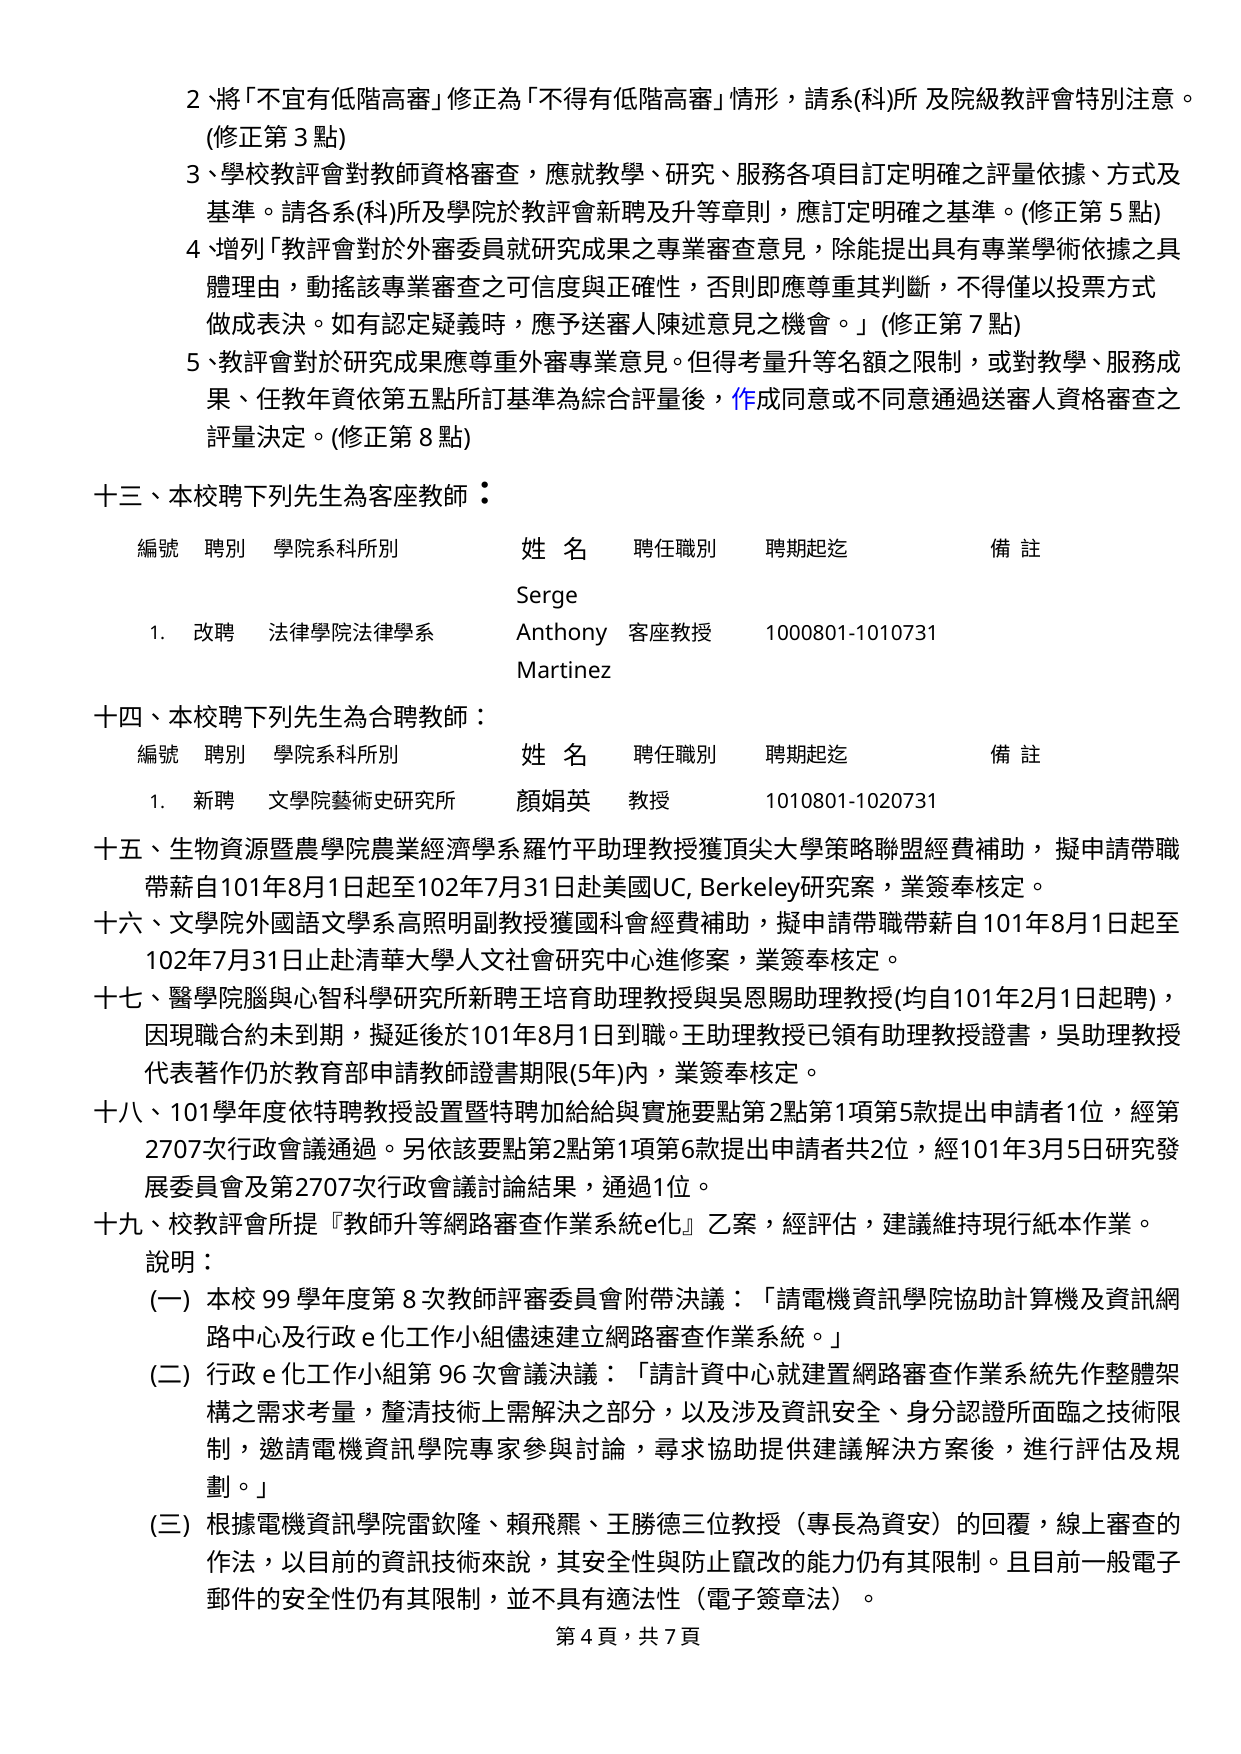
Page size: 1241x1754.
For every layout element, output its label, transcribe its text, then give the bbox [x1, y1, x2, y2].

table_cell [979, 773, 1195, 829]
table_header 編號 [131, 529, 187, 566]
list 本校99學年度第8次教師評審委員會附帶決議：「請電機資訊學院協助計算機及資訊網路中心及行政e化工作小組儘速建立網路審查作業系統。」 [150, 1279, 1181, 1354]
text 說明： [145, 1241, 1181, 1279]
table_cell 教授 [623, 773, 754, 829]
list 行政e化工作小組第96次會議決議：「請計資中心就建置網路審查作業系統先作整體架構之需求考量，釐清技術上需解決之部分，以及涉及資訊安全、身分認證所面臨之技術限制，邀請電機資訊學院專家參與討論，尋求協助提供建議解決方案後，進行評估及規劃。」 [150, 1354, 1181, 1504]
table_header 學院系科所別 [263, 735, 510, 773]
table_header 編號 [131, 735, 187, 773]
table_header 備 註 [979, 735, 1195, 773]
list 根據電機資訊學院雷欽隆、賴飛羆、王勝德三位教授（專長為資安）的回覆，線上審查的作法，以目前的資訊技術來說，其安全性與防止竄改的能力仍有其限制。且目前一般電子郵件的安全性仍有其限制，並不具有適法性（電子簽章法）。 [150, 1504, 1181, 1616]
text 十五、生物資源暨農學院農業經濟學系羅竹平助理教授獲頂尖大學策略聯盟經費補助，擬申請帶職帶薪自101年8月1日起至102年7月31日赴美國UC, Berkeley研究案，業簽奉核定。 [93, 829, 1181, 904]
table_cell 法律學院法律學系 [263, 566, 510, 698]
table_header 聘別 [188, 735, 262, 773]
table_header 聘別 [188, 529, 262, 566]
table_header 聘任職別 [623, 529, 754, 566]
table_header 學院系科所別 [263, 529, 510, 566]
table_header 聘期起迄 [754, 735, 979, 773]
text 十三、本校聘下列先生為客座教師： [93, 454, 1181, 529]
table_header 姓 名 [510, 735, 622, 773]
text 5、教評會對於研究成果應尊重外審專業意見。但得考量升等名額之限制，或對教學、服務成果、任教年資依第五點所訂基準為綜合評量後，作成同意或不同意通過送審人資格審查之評量決定。(修正第8點) [186, 341, 1181, 454]
table_cell [979, 566, 1195, 698]
table_header 聘任職別 [623, 735, 754, 773]
table_cell 客座教授 [623, 566, 754, 698]
table_cell 1000801-1010731 [754, 566, 979, 698]
text 3、學校教評會對教師資格審查，應就教學、研究、服務各項目訂定明確之評量依據、方式及基準。請各系(科)所及學院於教評會新聘及升等章則，應訂定明確之基準。(修正第5點) [186, 154, 1181, 229]
table_cell Serge Anthony Martinez [510, 566, 622, 698]
text 十八、101學年度依特聘教授設置暨特聘加給給與實施要點第2點第1項第5款提出申請者1位，經第2707次行政會議通過。另依該要點第2點第1項第6款提出申請者共2位，經101年3月5日研究發展委員會及第2707次行政會議討論結果，通過1位。 [93, 1091, 1181, 1204]
text 十七、醫學院腦與心智科學研究所新聘王培育助理教授與吳恩賜助理教授(均自101年2月1日起聘)，因現職合約未到期，擬延後於101年8月1日到職。王助理教授已領有助理教授證書，吳助理教授代表著作仍於教育部申請教師證書期限(5年)內，業簽奉核定。 [93, 979, 1181, 1091]
table_cell 1. [131, 773, 187, 829]
table_header 備 註 [979, 529, 1195, 566]
table_cell 改聘 [188, 566, 262, 698]
table_cell 新聘 [188, 773, 262, 829]
text 十四、本校聘下列先生為合聘教師： [93, 698, 1181, 735]
table_cell 1. [131, 566, 187, 698]
text 2、將「不宜有低階高審」修正為「不得有低階高審」情形，請系(科)所 及院級教評會特別注意。(修正第3點) [186, 79, 1181, 154]
table_cell 顏娟英 [510, 773, 622, 829]
table_cell 1010801-1020731 [754, 773, 979, 829]
text 十六、文學院外國語文學系高照明副教授獲國科會經費補助，擬申請帶職帶薪自101年8月1日起至102年7月31日止赴清華大學人文社會研究中心進修案，業簽奉核定。 [93, 904, 1181, 979]
table_header 聘期起迄 [754, 529, 979, 566]
table_header 姓 名 [510, 529, 622, 566]
text 4、增列「教評會對於外審委員就研究成果之專業審查意見，除能提出具有專業學術依據之具體理由，動搖該專業審查之可信度與正確性，否則即應尊重其判斷，不得僅以投票方式做成表決。如有認定疑義時，應予送審人陳述意見之機會。」(修正第7點) [186, 229, 1181, 341]
table_cell 文學院藝術史研究所 [263, 773, 510, 829]
text 十九、校教評會所提『教師升等網路審查作業系統e化』乙案，經評估，建議維持現行紙本作業。 [93, 1204, 1181, 1241]
